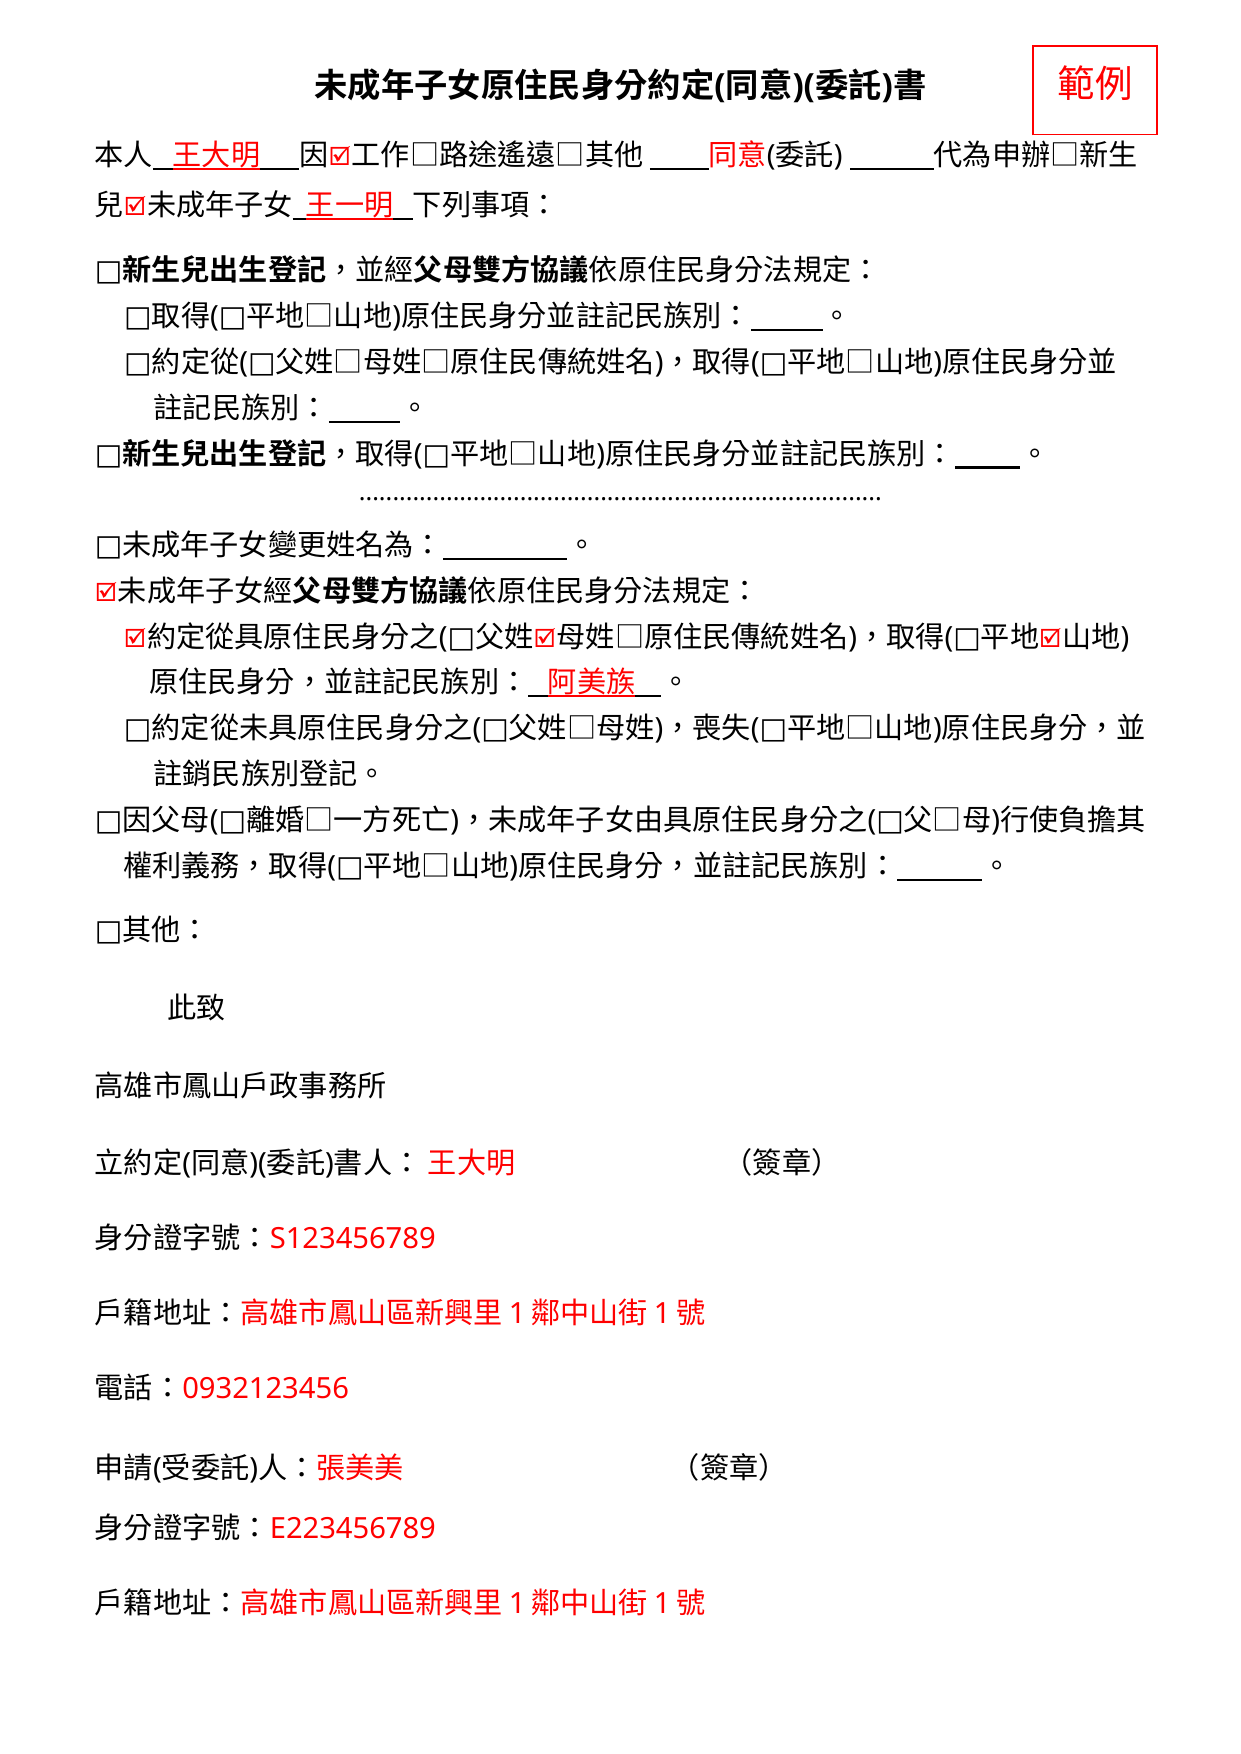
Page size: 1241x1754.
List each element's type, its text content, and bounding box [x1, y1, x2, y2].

text .............................................................................. [94, 473, 1146, 507]
text 戶籍地址：高雄市鳳山區新興里1鄰中山街1號 [94, 1563, 1146, 1638]
text □約定從(□父姓□母姓□原住民傳統姓名)，取得(□平地□山地)原住民身分並註記民族別： 。 [124, 336, 1146, 427]
text 此致 [94, 969, 1146, 1044]
text 本人 王大明 因工作□路途遙遠□其他 同意(委託) 代為申辦□新生兒未成年子女 王一明 下列事項： [94, 125, 1146, 225]
text 範例 [1049, 54, 1141, 108]
text 未成年子女原住民身分約定(同意)(委託)書 [94, 61, 1032, 107]
text □因父母(□離婚□一方死亡)，未成年子女由具原住民身分之(□父□母)行使負擔其權利義務，取得(□平地□山地)原住民身分，並註記民族別： 。 [94, 794, 1146, 885]
text 未成年子女經父母雙方協議依原住民身分法規定： [94, 564, 1146, 610]
text 高雄市鳳山戶政事務所 [94, 1062, 1146, 1105]
text 立約定(同意)(委託)書人： 王大明 （簽章） [94, 1123, 1146, 1198]
text 約定從具原住民身分之(□父姓母姓□原住民傳統姓名)，取得(□平地山地)原住民身分，並註記民族別： 阿美族 。 [124, 610, 1146, 702]
text 申請(受委託)人：張美美 （簽章） [94, 1442, 1146, 1488]
text □約定從未具原住民身分之(□父姓□母姓)，喪失(□平地□山地)原住民身分，並註銷民族別登記。 [124, 702, 1146, 794]
text 身分證字號：S123456789 [94, 1198, 1146, 1273]
text □取得(□平地□山地)原住民身分並註記民族別： 。 [94, 290, 1146, 336]
text [1034, 47, 1156, 134]
text □未成年子女變更姓名為： 。 [94, 519, 1146, 564]
text 身分證字號：E223456789 [94, 1488, 1146, 1563]
text □新生兒出生登記，取得(□平地□山地)原住民身分並註記民族別： 。 [94, 427, 1146, 473]
text 電話：0932123456 [94, 1348, 1146, 1423]
text □其他： [94, 904, 1146, 950]
text 戶籍地址：高雄市鳳山區新興里1鄰中山街1號 [94, 1273, 1146, 1348]
text □新生兒出生登記，並經父母雙方協議依原住民身分法規定： [94, 244, 1146, 290]
